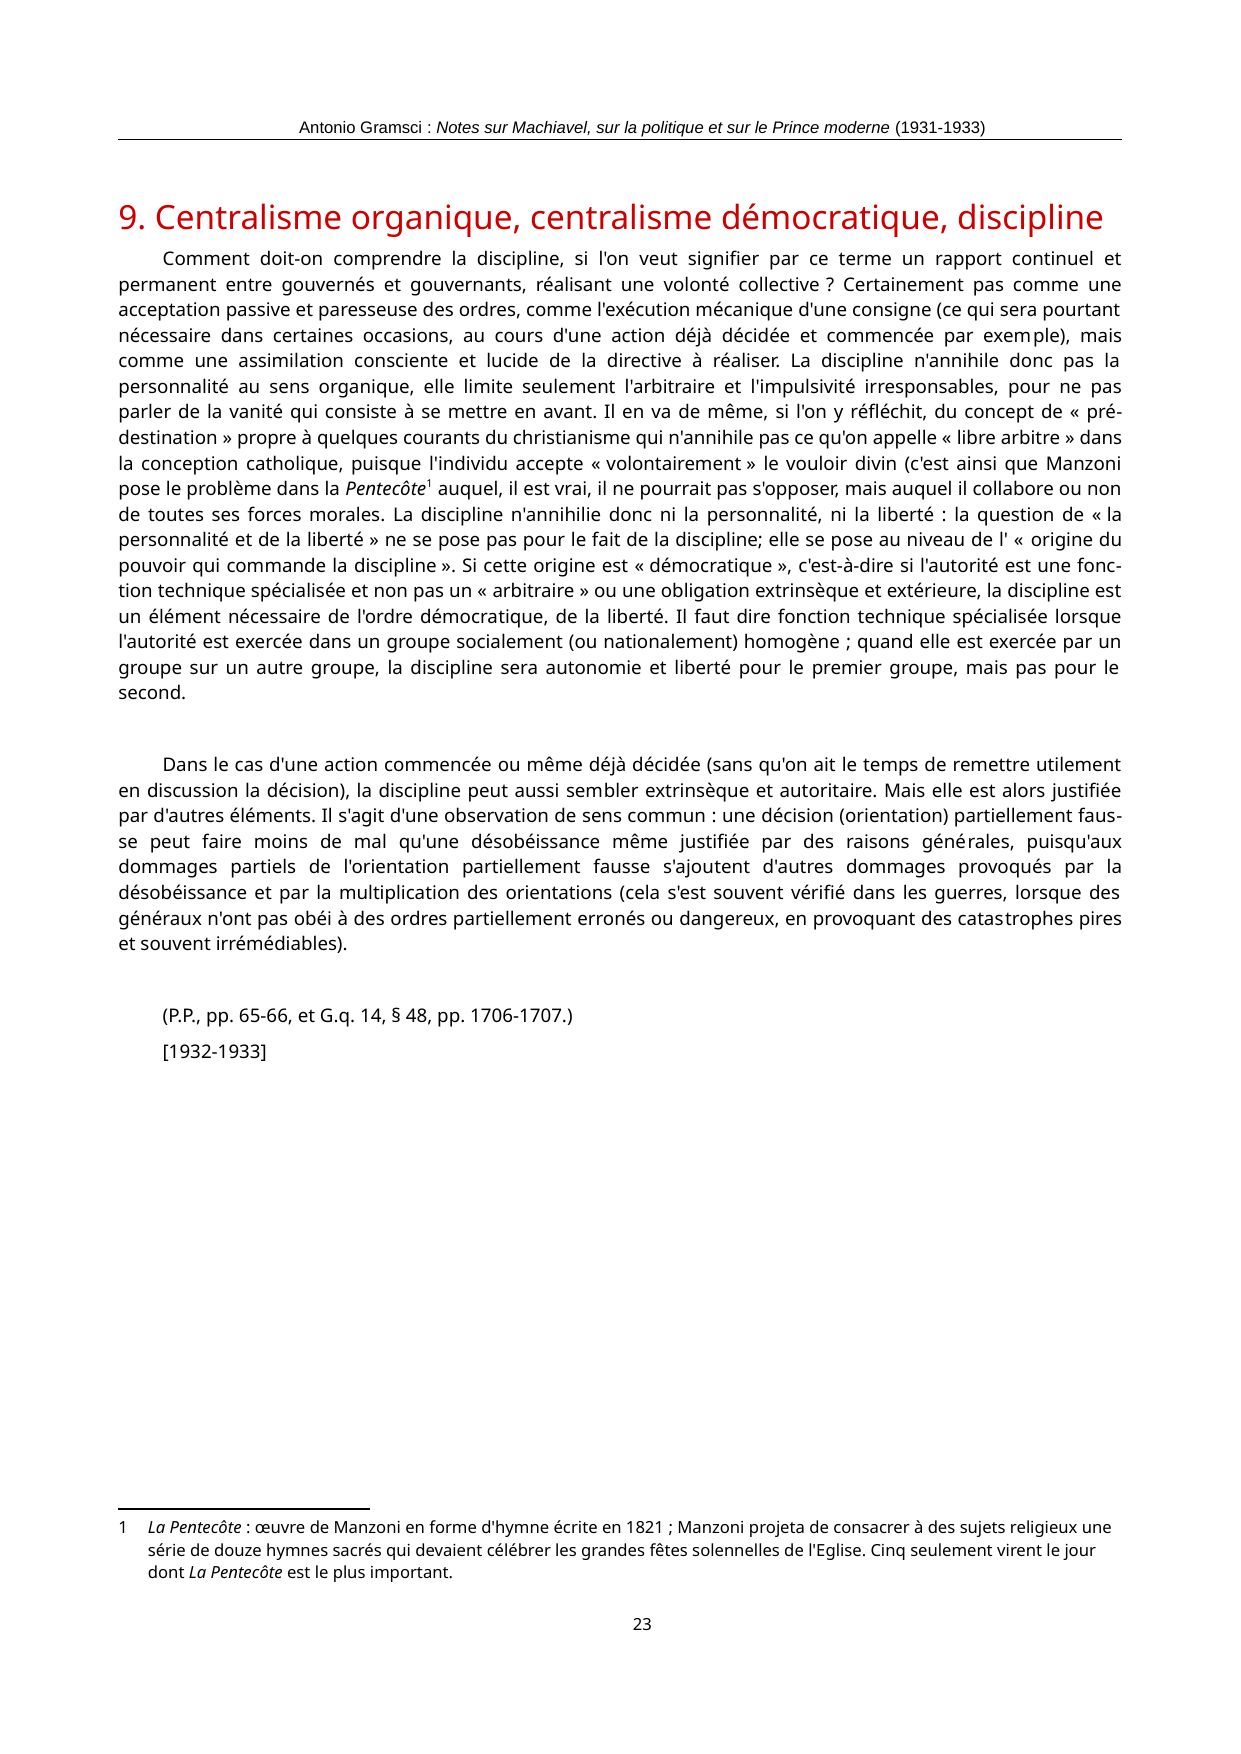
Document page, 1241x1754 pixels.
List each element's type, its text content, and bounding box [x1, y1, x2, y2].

text La Pentecôte : œuvre de Manzoni en forme d'hymne écrite en 1821 ; Manzoni projeta de consacrer à des sujets religieux une série de douze hymnes sacrés qui devaient célébrer les grandes fêtes solennelles de l'Eglise. Cinq seulement virent le jour dont La Pentecôte est le plus important. [118, 1515, 1122, 1583]
text Dans le cas d'une action commencée ou même déjà décidée (sans qu'on ait le temps de remettre utilement en discussion la décision), la discipline peut aussi sem­bler extrinsèque et autoritaire. Mais elle est alors justifiée par d'autres éléments. Il s'agit d'une observation de sens commun : une décision (orientation) partiellement faus­se peut faire moins de mal qu'une désobéissance même justifiée par des raisons géné­rales, puisqu'aux dommages partiels de l'orientation partiellement fausse s'ajou­tent d'autres dommages provoqués par la désobéissance et par la multiplication des orientations (cela s'est souvent vérifié dans les guerres, lorsque des généraux n'ont pas obéi à des ordres partiellement erronés ou dangereux, en provoquant des catas­trophes pires et souvent irrémédiables). [118, 752, 1122, 956]
text Comment doit-on comprendre la discipline, si l'on veut signifier par ce terme un rapport continuel et permanent entre gouvernés et gouvernants, réalisant une volonté collective ? Certainement pas comme une acceptation passive et paresseuse des ordres, comme l'exécution mécanique d'une consigne (ce qui sera pourtant nécessaire dans certaines occasions, au cours d'une action déjà décidée et commencée par exem­ple), mais comme une assimilation consciente et lucide de la directive à réaliser. La discipline n'annihile donc pas la personnalité au sens organique, elle limite seule­ment l'arbitraire et l'impulsivité irresponsables, pour ne pas parler de la vanité qui consiste à se mettre en avant. Il en va de même, si l'on y réfléchit, du concept de « pré­destination » propre à quelques courants du christianisme qui n'annihile pas ce qu'on appelle « libre arbitre » dans la conception catholique, puisque l'individu accepte « vo­lontairement » le vouloir divin (c'est ainsi que Manzoni pose le problème dans la Pentecôte auquel, il est vrai, il ne pourrait pas s'opposer, mais auquel il collabore ou non de toutes ses forces morales. La discipline n'annihilie donc ni la personnalité, ni la liberté : la question de « la personnalité et de la liberté » ne se pose pas pour le fait de la discipline; elle se pose au niveau de l' « origine du pouvoir qui com­mande la disci­pline ». Si cette origine est « démocratique », c'est-à-dire si l'auto­rité est une fonc­tion technique spécialisée et non pas un « arbitraire » ou une obligation extrinsèque et extérieure, la discipline est un élément nécessaire de l'ordre démocra­tique, de la liberté. Il faut dire fonction technique spécialisée lorsque l'autorité est exercée dans un groupe socialement (ou nationalement) homogène ; quand elle est exercée par un groupe sur un autre groupe, la discipline sera autonomie et liberté pour le premier groupe, mais pas pour le second. [118, 246, 1122, 705]
text (P.P., pp. 65-66, et G.q. 14, § 48, pp. 1706-1707.) [118, 1003, 1122, 1028]
subtitle 9. Centralisme organique, centralisme démocratique, discipline [118, 194, 1122, 239]
text [1932-1933] [118, 1039, 1122, 1064]
